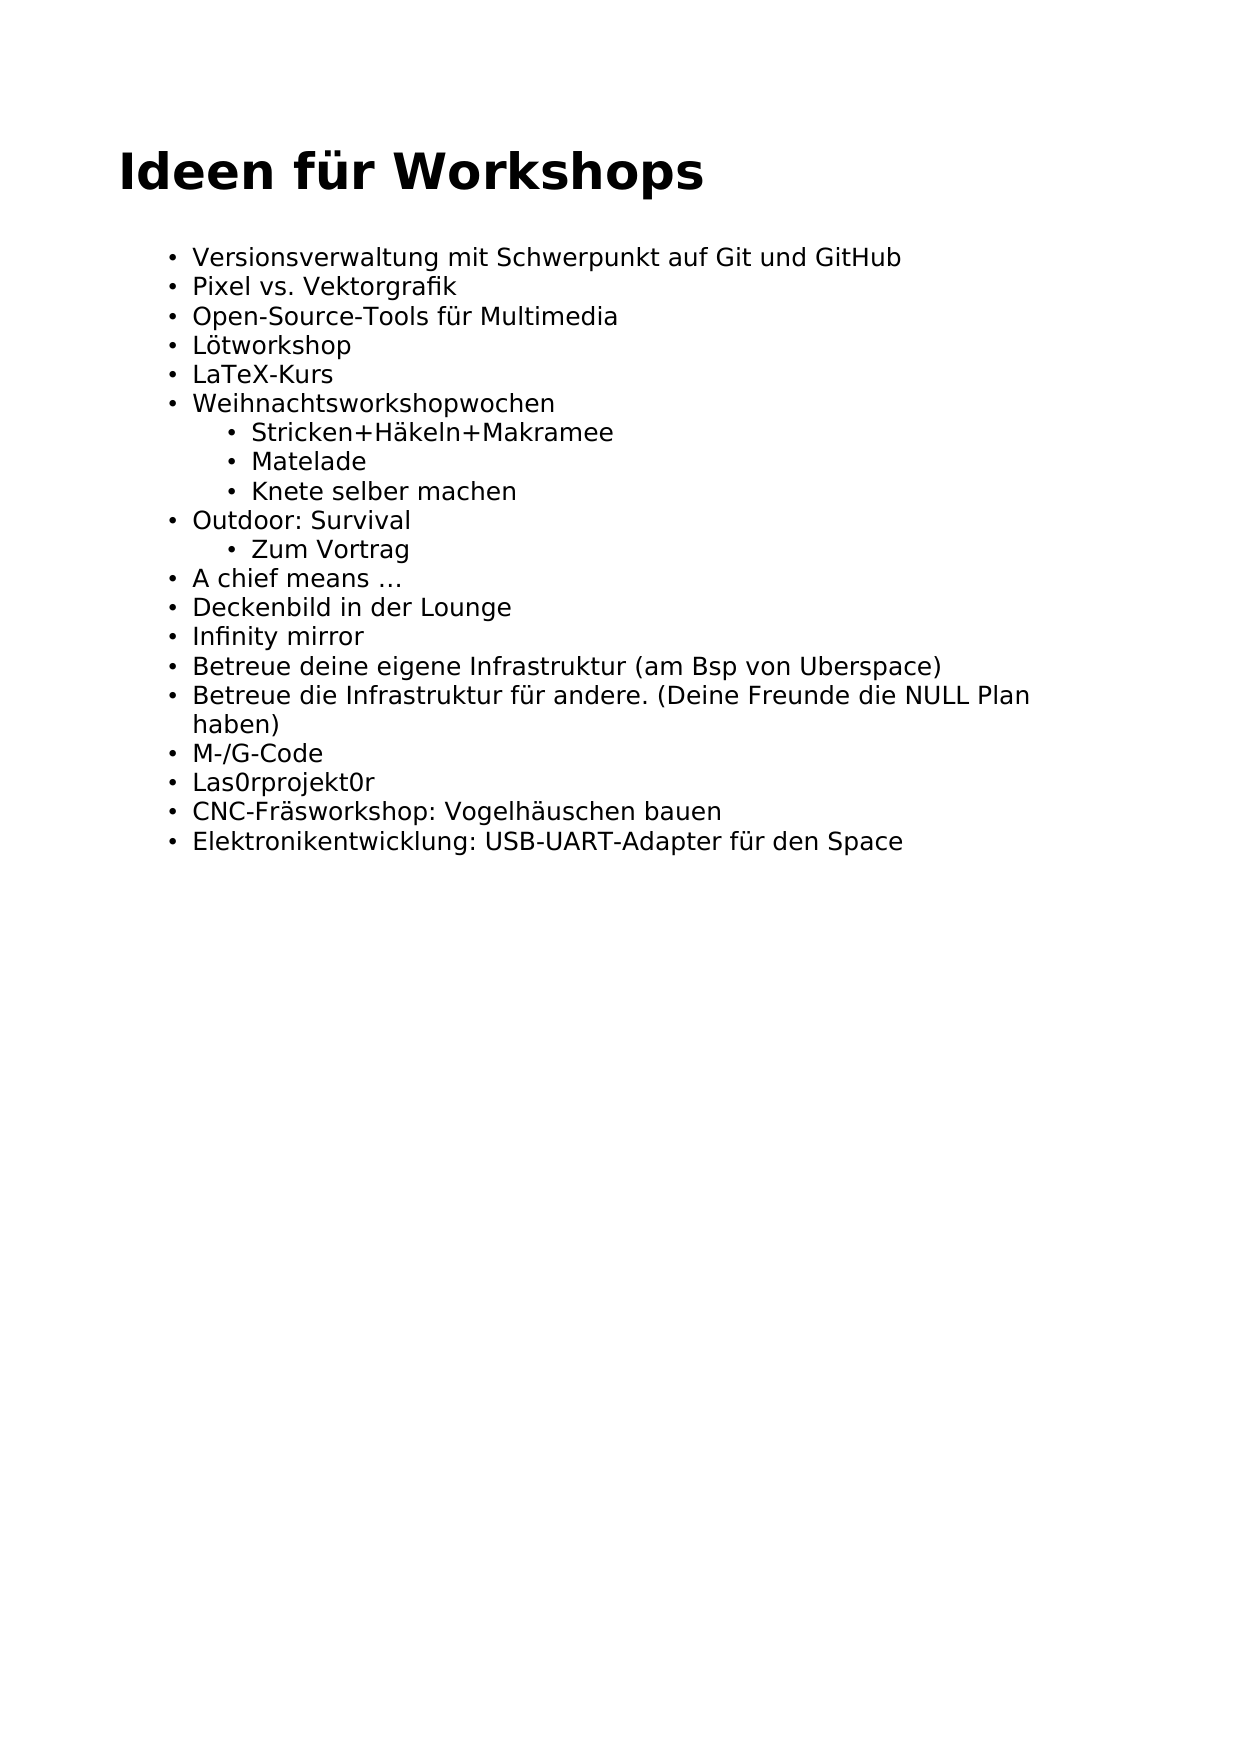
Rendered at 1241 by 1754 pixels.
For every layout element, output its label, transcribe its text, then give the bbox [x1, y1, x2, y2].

subtitle Ideen für Workshops [118, 143, 1122, 201]
list Weihnachtsworkshopwochen [177, 389, 1122, 418]
list Knete selber machen [236, 477, 1122, 506]
list Las0rprojekt0r [177, 768, 1122, 797]
list Versionsverwaltung mit Schwerpunkt auf Git und GitHub [177, 243, 1122, 272]
list M-/G-Code [177, 739, 1122, 768]
list Lötworkshop [177, 331, 1122, 360]
list Infinity mirror [177, 622, 1122, 652]
list Stricken+Häkeln+Makramee [236, 418, 1122, 447]
list CNC-Fräsworkshop: Vogelhäuschen bauen [177, 797, 1122, 827]
list LaTeX-Kurs [177, 360, 1122, 389]
list Deckenbild in der Lounge [177, 593, 1122, 622]
list A chief means … [177, 564, 1122, 593]
list Matelade [236, 447, 1122, 477]
list Pixel vs. Vektorgrafik [177, 272, 1122, 302]
list Betreue deine eigene Infrastruktur (am Bsp von Uberspace) [177, 652, 1122, 681]
list Zum Vortrag [236, 535, 1122, 564]
list Open-Source-Tools für Multimedia [177, 302, 1122, 331]
list Elektronikentwicklung: USB-UART-Adapter für den Space [177, 827, 1122, 856]
list Betreue die Infrastruktur für andere. (Deine Freunde die NULL Plan haben) [177, 681, 1122, 739]
list Outdoor: Survival [177, 506, 1122, 535]
